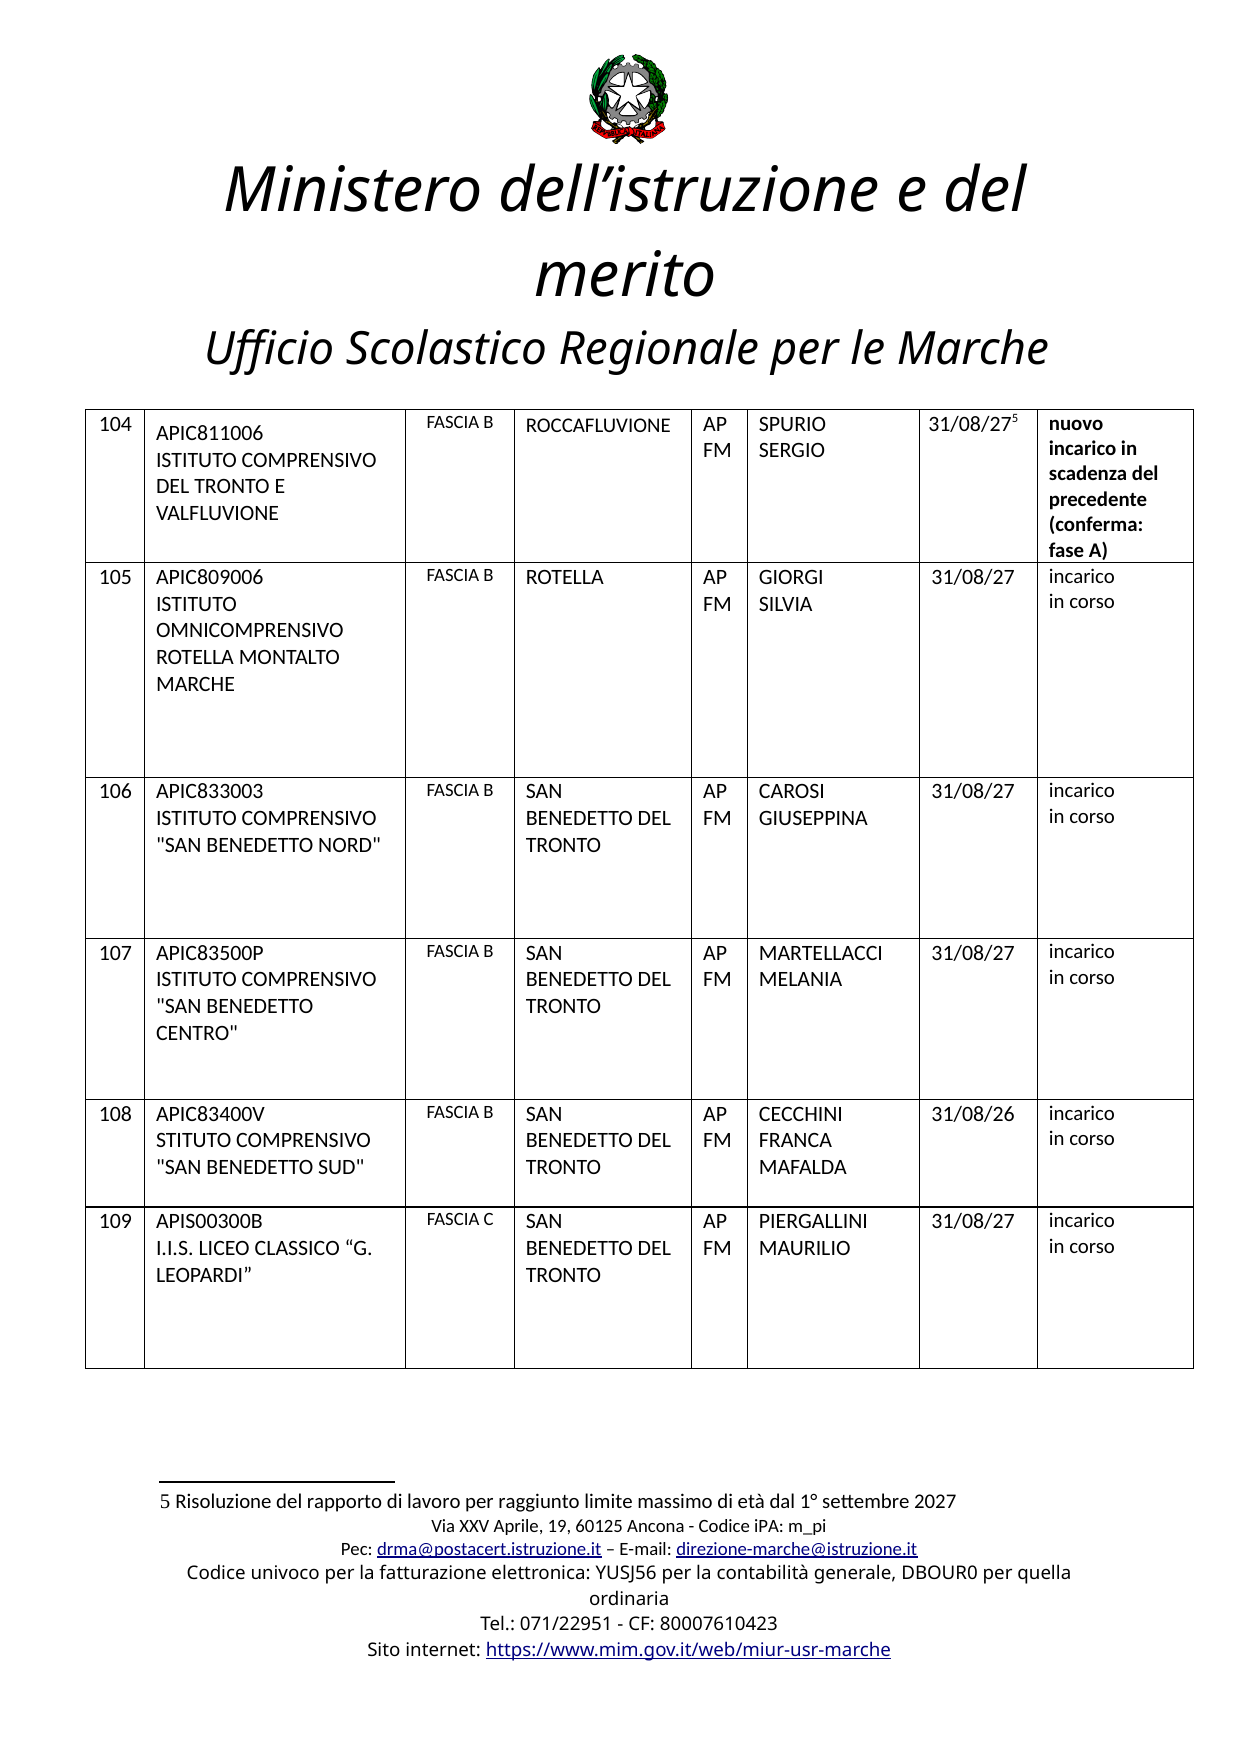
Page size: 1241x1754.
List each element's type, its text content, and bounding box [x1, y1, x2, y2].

table_cell AP FM [692, 410, 747, 562]
table_cell 31/08/27 [920, 563, 1037, 777]
table_cell 109 [86, 1208, 144, 1367]
table_cell incarico in corso [1038, 939, 1193, 1099]
table_cell MARTELLACCI MELANIA [748, 939, 919, 1099]
table_cell SAN BENEDETTO DEL TRONTO [515, 939, 691, 1099]
table_cell FASCIA B [406, 563, 514, 777]
table_cell APIS00300B I.I.S. LICEO CLASSICO “G. LEOPARDI” [145, 1208, 405, 1367]
table_cell 31/08/27 [920, 939, 1037, 1099]
table_cell APIC833003 ISTITUTO COMPRENSIVO "SAN BENEDETTO NORD" [145, 778, 405, 938]
table_cell SAN BENEDETTO DEL TRONTO [515, 1100, 691, 1206]
table_cell CECCHINI FRANCA MAFALDA [748, 1100, 919, 1206]
table_cell CAROSI GIUSEPPINA [748, 778, 919, 938]
table_cell 31/08/27 [920, 1208, 1037, 1367]
table_cell FASCIA B [406, 778, 514, 938]
table_cell ROTELLA [515, 563, 691, 777]
table_cell APIC811006 ISTITUTO COMPRENSIVO DEL TRONTO E VALFLUVIONE [145, 410, 405, 562]
table_cell SAN BENEDETTO DEL TRONTO [515, 778, 691, 938]
table_cell GIORGI SILVIA [748, 563, 919, 777]
table_cell PIERGALLINI MAURILIO [748, 1208, 919, 1367]
table_cell 31/08/27 [920, 410, 1037, 562]
table_cell AP FM [692, 939, 747, 1099]
table_cell incarico in corso [1038, 563, 1193, 777]
table_cell AP FM [692, 778, 747, 938]
table_cell SAN BENEDETTO DEL TRONTO [515, 1208, 691, 1367]
table_cell FASCIA B [406, 410, 514, 562]
table_cell incarico in corso [1038, 1208, 1193, 1367]
table_cell 105 [86, 563, 144, 777]
table_cell incarico in corso [1038, 778, 1193, 938]
picture [588, 52, 670, 145]
table_cell 31/08/27 [920, 778, 1037, 938]
table_cell AP FM [692, 1100, 747, 1206]
table_cell 106 [86, 778, 144, 938]
table_cell 31/08/26 [920, 1100, 1037, 1206]
table_cell 107 [86, 939, 144, 1099]
table_cell SPURIO SERGIO [748, 410, 919, 562]
table_cell ROCCAFLUVIONE [515, 410, 691, 562]
table_cell FASCIA B [406, 1100, 514, 1206]
table_cell APIC809006 ISTITUTO OMNICOMPRENSIVO ROTELLA MONTALTO MARCHE [145, 563, 405, 777]
table_cell FASCIA B [406, 939, 514, 1099]
table_cell APIC83500P ISTITUTO COMPRENSIVO "SAN BENEDETTO CENTRO" [145, 939, 405, 1099]
table_cell APIC83400V STITUTO COMPRENSIVO "SAN BENEDETTO SUD" [145, 1100, 405, 1206]
table_cell AP FM [692, 1208, 747, 1367]
table_cell 104 [86, 410, 144, 562]
table_cell AP FM [692, 563, 747, 777]
table_cell 108 [86, 1100, 144, 1206]
table_cell incarico in corso [1038, 1100, 1193, 1206]
table_cell FASCIA C [406, 1208, 514, 1367]
table_cell nuovo incarico in scadenza del precedente (conferma: fase A) [1038, 410, 1193, 562]
